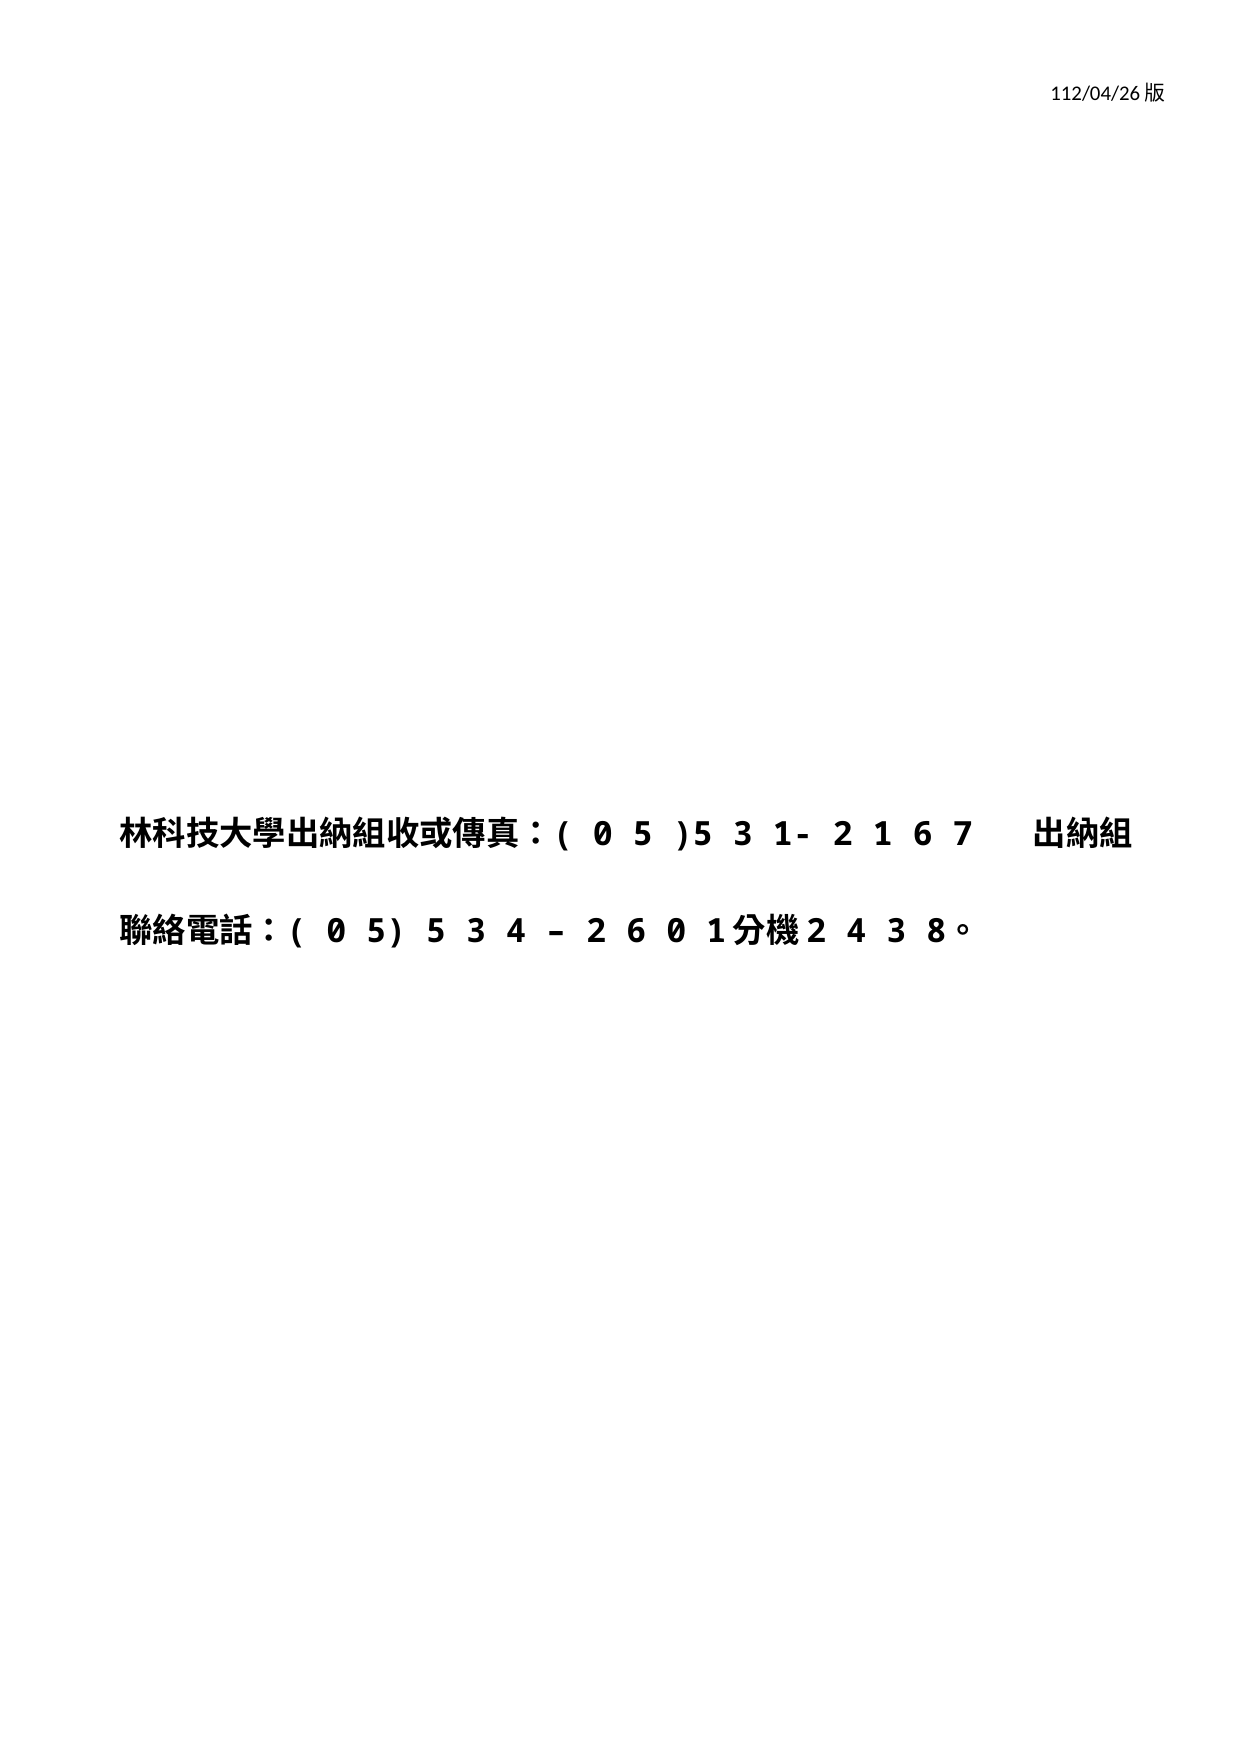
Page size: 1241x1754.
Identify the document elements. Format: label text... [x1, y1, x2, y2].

text 林科技大學出納組收或傳真：( 0 5 )5 3 1- 2 1 6 7 出納組聯絡電話：( 0 5) 5 3 4 – 2 6 0 1分機2 4 3 8。 [75, 807, 1165, 952]
